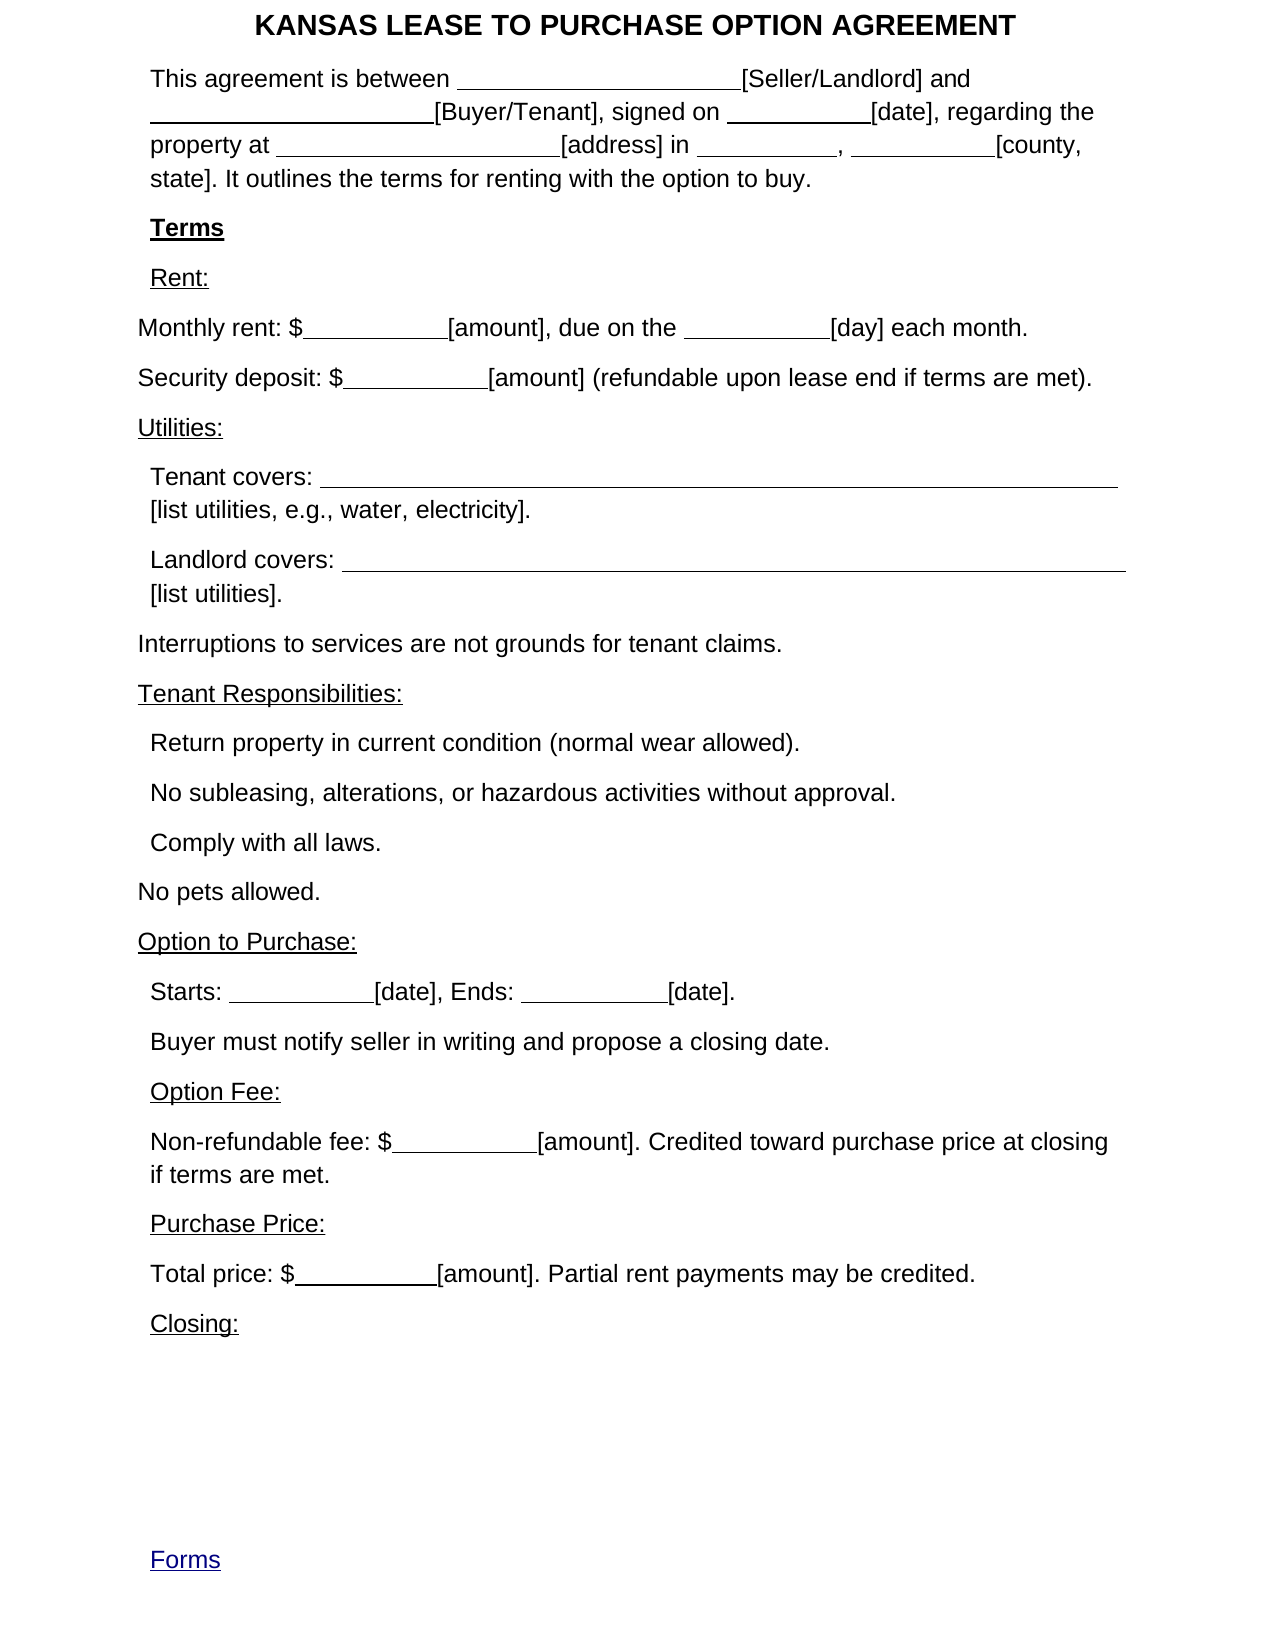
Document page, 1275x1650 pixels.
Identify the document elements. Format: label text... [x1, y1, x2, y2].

text Return property in current condition (normal wear allowed). [150, 728, 1142, 757]
text Landlord covers: [150, 546, 1142, 574]
text [list utilities]. [150, 579, 1142, 608]
text No pets allowed. [137, 877, 371, 906]
text Tenant covers: [150, 462, 1142, 491]
text Interruptions to services are not grounds for tenant claims. Tenant Responsibilities: [137, 629, 866, 707]
text Non-refundable fee: $ [amount]. Credited toward purchase price at closing if terms are met. [150, 1127, 1109, 1188]
text Option to Purchase: [137, 927, 371, 956]
text This agreement is between [Seller/Landlord] and [150, 64, 1142, 93]
text Purchase Price: [150, 1209, 1142, 1238]
text Total price: $ [amount]. Partial rent payments may be credited. Closing: [150, 1259, 977, 1338]
subtitle Terms [150, 213, 1142, 242]
text Monthly rent: $ [amount], due on the [day] each month. Security deposit: $ [amount] (refundable upon lease end if terms are met). Utilities: [137, 313, 1106, 441]
text Starts: [date], Ends: [date]. [150, 977, 1142, 1006]
text [Buyer/Tenant], signed on [date], regarding the property at [address] in , [county, state]. It outlines the terms for renting with the option to buy. [150, 97, 1096, 192]
text Rent: [150, 263, 1142, 292]
text [list utilities, e.g., water, electricity]. [150, 496, 1142, 524]
title KANSAS LEASE TO PURCHASE OPTION AGREEMENT [137, 8, 1133, 42]
text No subleasing, alterations, or hazardous activities without approval. Comply with all laws. [150, 778, 974, 856]
text Buyer must notify seller in writing and propose a closing date. Option Fee: [150, 1027, 866, 1106]
